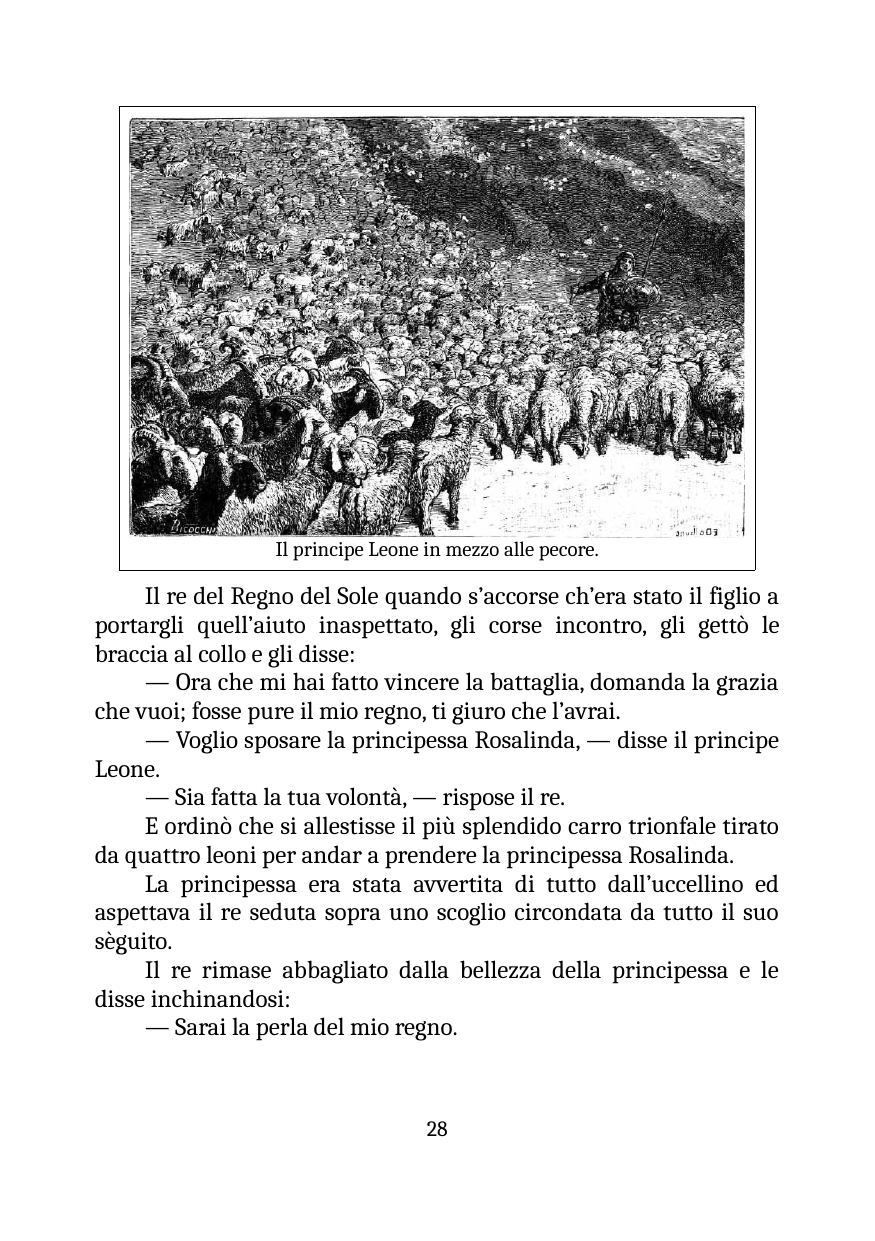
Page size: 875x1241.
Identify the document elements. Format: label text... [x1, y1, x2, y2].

text La principessa era stata avvertita di tutto dall’uccellino ed aspettava il re seduta sopra uno scoglio circondata da tutto il suo sèguito. [94, 869, 779, 956]
text E ordinò che si allestisse il più splendido carro trionfale tirato da quattro leoni per andar a prendere la principessa Rosalinda. [94, 812, 779, 869]
text — Sia fatta la tua volontà, — rispose il re. [94, 783, 779, 812]
picture [129, 115, 745, 538]
text — Sarai la perla del mio regno. [94, 1013, 779, 1042]
text — Voglio sposare la principessa Rosalinda, — disse il principe Leone. [94, 726, 779, 783]
text — Ora che mi hai fatto vincere la battaglia, domanda la grazia che vuoi; fosse pure il mio regno, ti giuro che l’avrai. [94, 668, 779, 726]
text Il principe Leone in mezzo alle pecore. [128, 115, 746, 561]
text Il re rimase abbagliato dalla bellezza della principessa e le disse inchinandosi: [94, 956, 779, 1013]
text Il re del Regno del Sole quando s’accorse ch’era stato il figlio a portargli quell’aiuto inaspettato, gli corse incontro, gli gettò le braccia al collo e gli disse: [94, 94, 779, 668]
